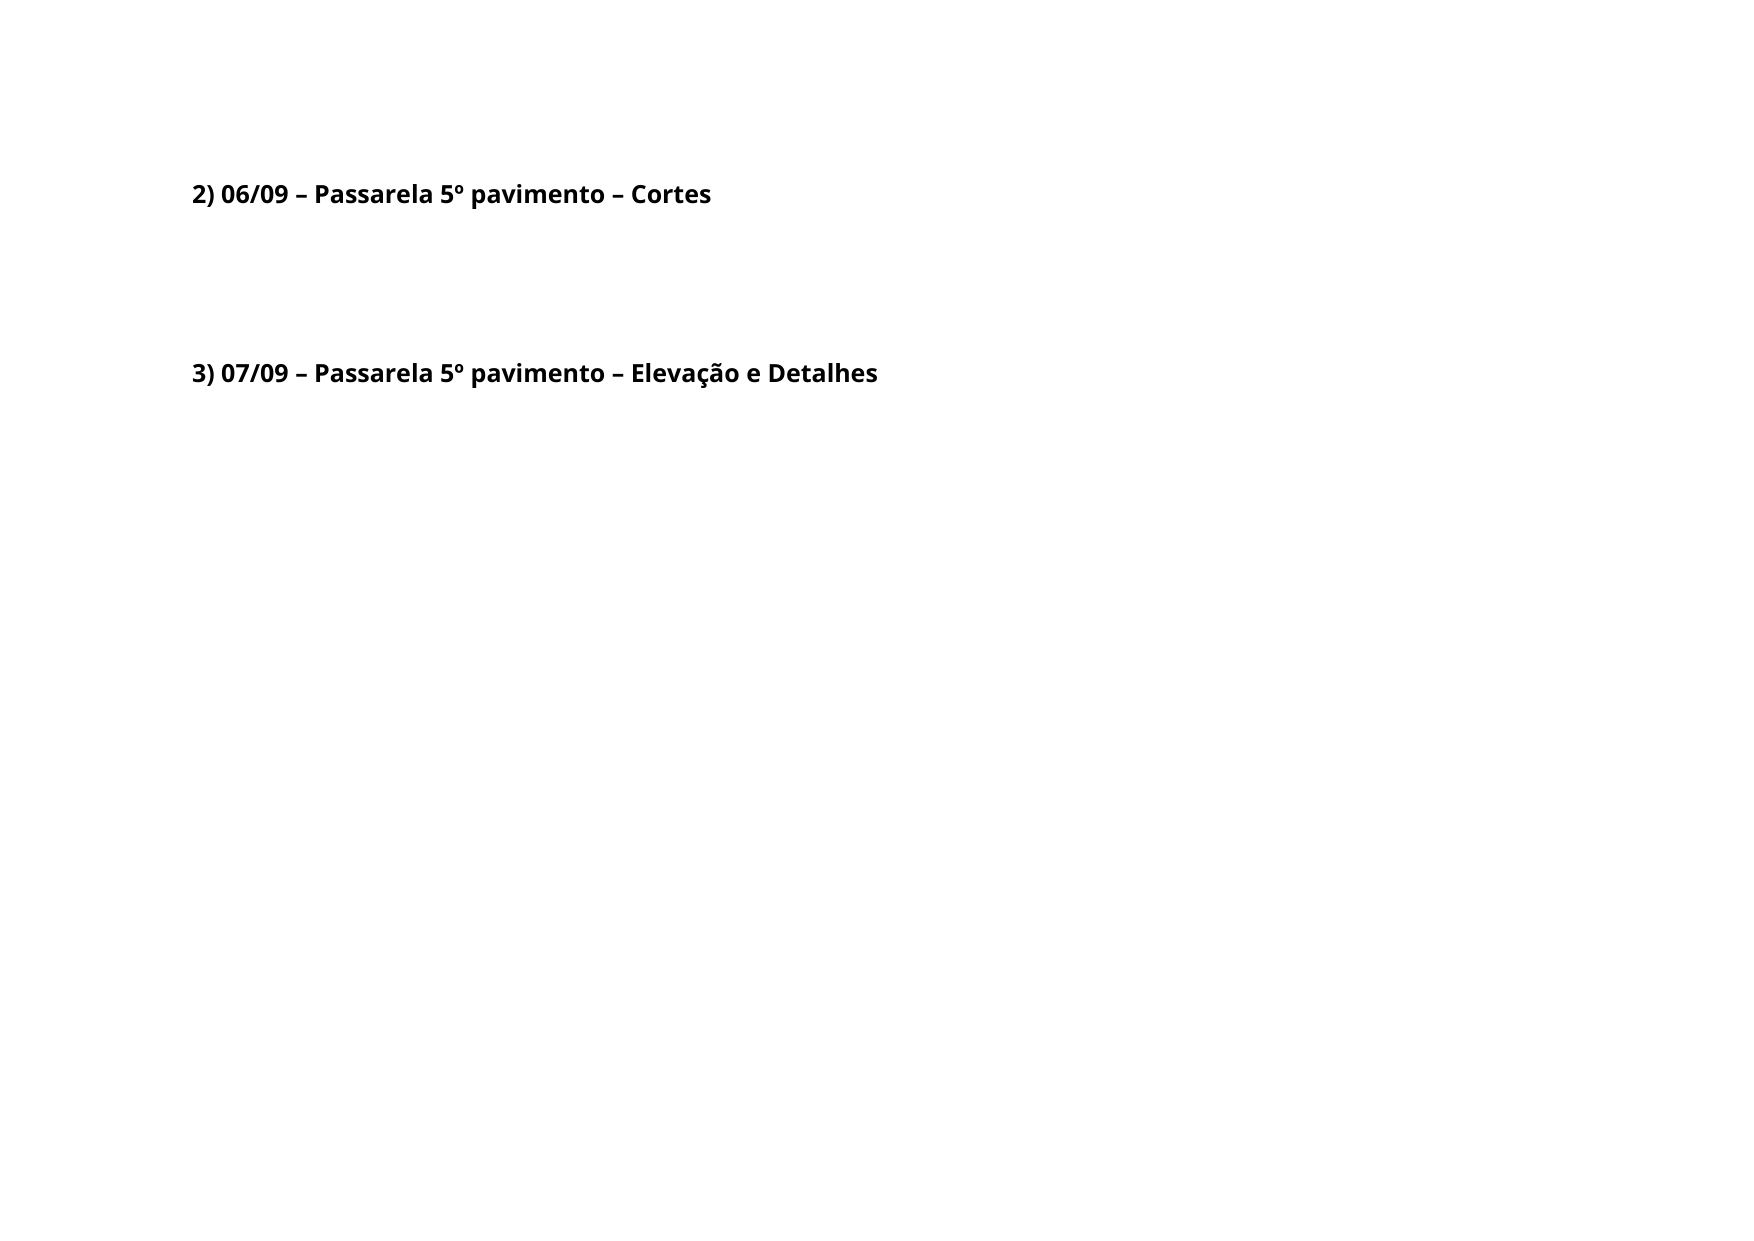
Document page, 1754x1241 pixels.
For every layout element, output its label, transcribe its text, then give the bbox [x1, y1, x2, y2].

text 3) 07/09 – Passarela 5º pavimento – Elevação e Detalhes [192, 356, 1628, 390]
text 2) 06/09 – Passarela 5º pavimento – Cortes [192, 177, 1628, 211]
